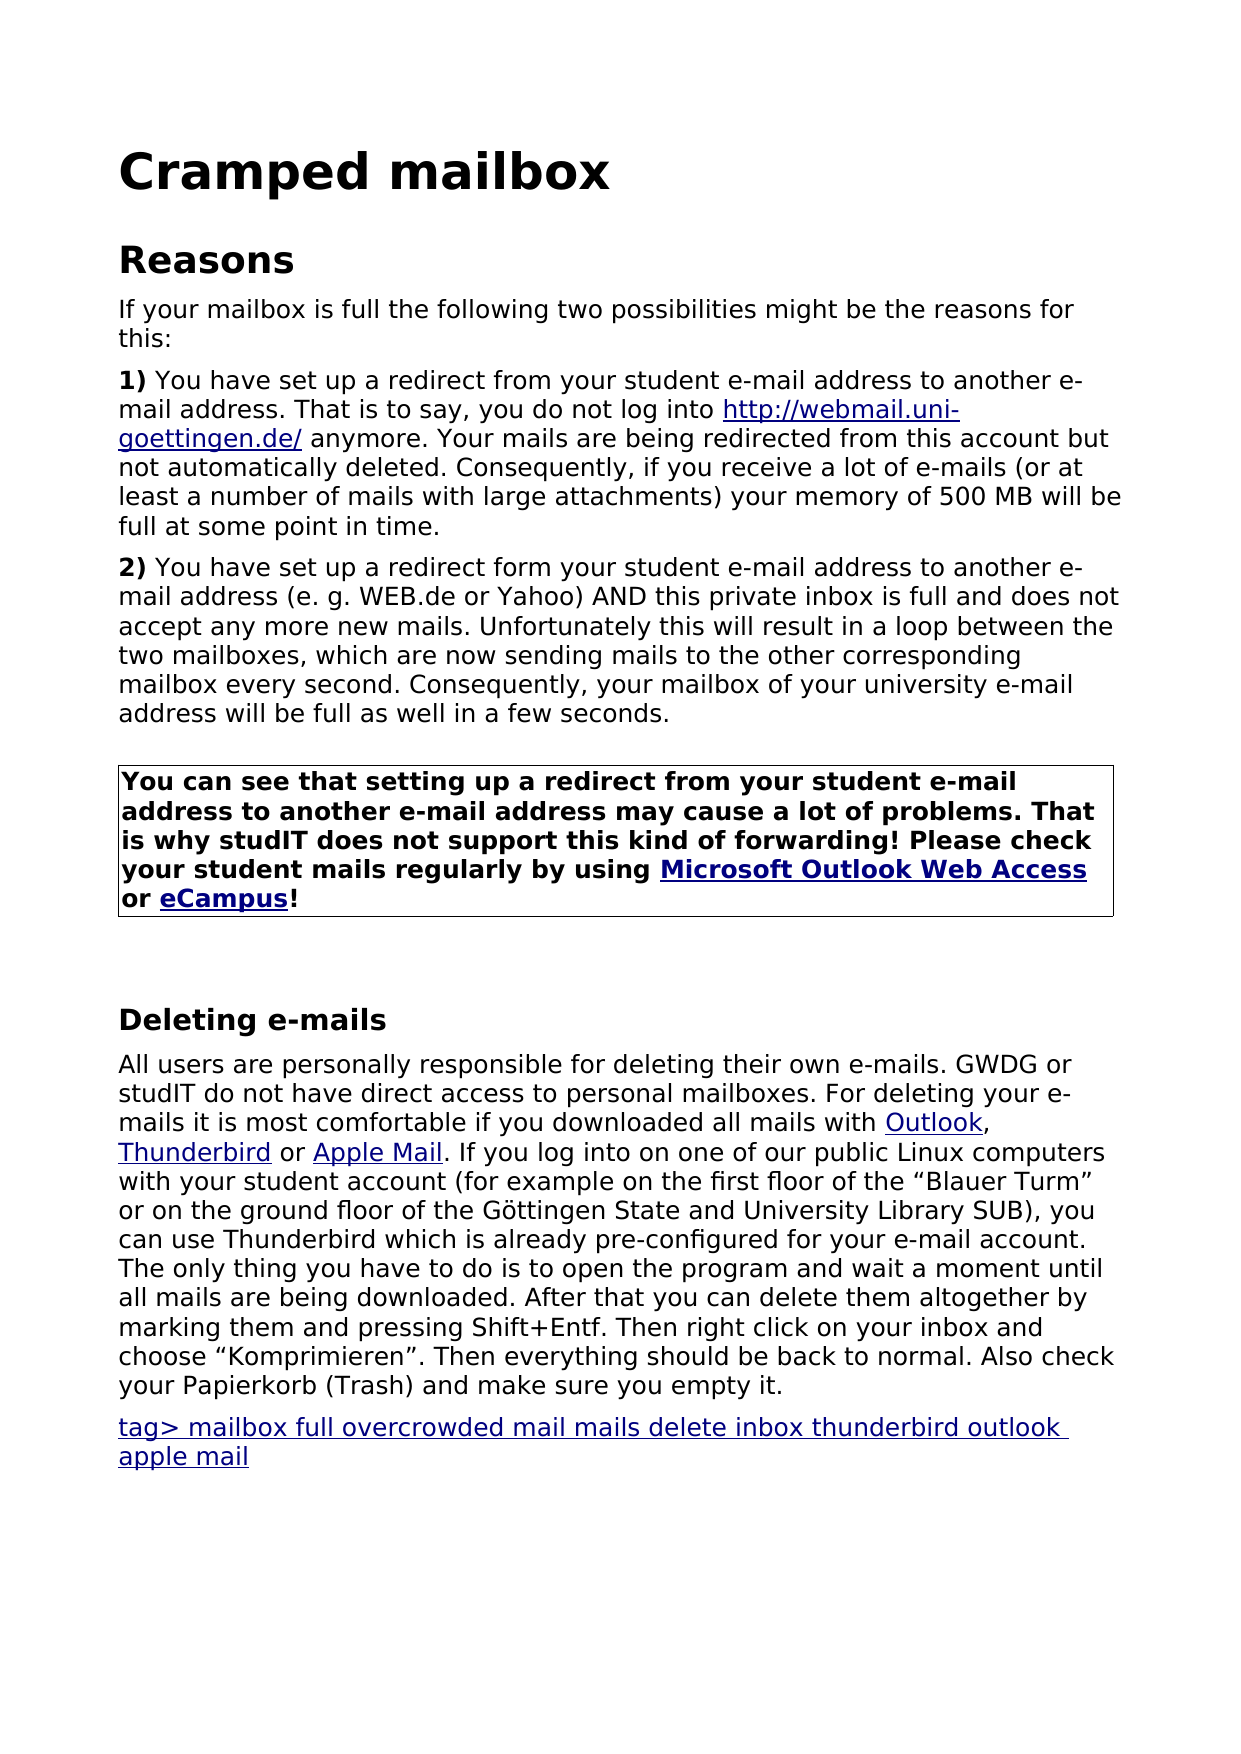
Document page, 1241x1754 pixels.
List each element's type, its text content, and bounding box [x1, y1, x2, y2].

subtitle Cramped mailbox [118, 143, 1122, 201]
subtitle Deleting e-mails [118, 1004, 1122, 1038]
text All users are personally responsible for deleting their own e-mails. GWDG or studIT do not have direct access to personal mailboxes. For deleting your e-mails it is most comfortable if you downloaded all mails with Outlook, Thunderbird or Apple Mail. If you log into on one of our public Linux computers with your student account (for example on the first floor of the “Blauer Turm” or on the ground floor of the Göttingen State and University Library SUB), you can use Thunderbird which is already pre-configured for your e-mail account. The only thing you have to do is to open the program and wait a moment until all mails are being downloaded. After that you can delete them altogether by marking them and pressing Shift+Entf. Then right click on your inbox and choose “Komprimieren”. Then everything should be back to normal. Also check your Papierkorb (Trash) and make sure you empty it. [118, 1050, 1122, 1400]
subtitle Reasons [118, 239, 1122, 282]
text If your mailbox is full the following two possibilities might be the reasons for this: [118, 295, 1122, 353]
table_header You can see that setting up a redirect from your student e-mail address to another e-mail address may cause a lot of problems. That is why studIT does not support this kind of forwarding! Please check your student mails regularly by using Microsoft Outlook Web Access or eCampus! [119, 766, 1113, 916]
text 2) You have set up a redirect form your student e-mail address to another e-mail address (e. g. WEB.de or Yahoo) AND this private inbox is full and does not accept any more new mails. Unfortunately this will result in a loop between the two mailboxes, which are now sending mails to the other corresponding mailbox every second. Consequently, your mailbox of your university e-mail address will be full as well in a few seconds. [118, 553, 1122, 728]
text 1) You have set up a redirect from your student e-mail address to another e-mail address. That is to say, you do not log into http://webmail.uni-goettingen.de/ anymore. Your mails are being redirected from this account but not automatically deleted. Consequently, if you receive a lot of e-mails (or at least a number of mails with large attachments) your memory of 500 MB will be full at some point in time. [118, 366, 1122, 541]
text tag> mailbox full overcrowded mail mails delete inbox thunderbird outlook apple mail [118, 1413, 1122, 1471]
